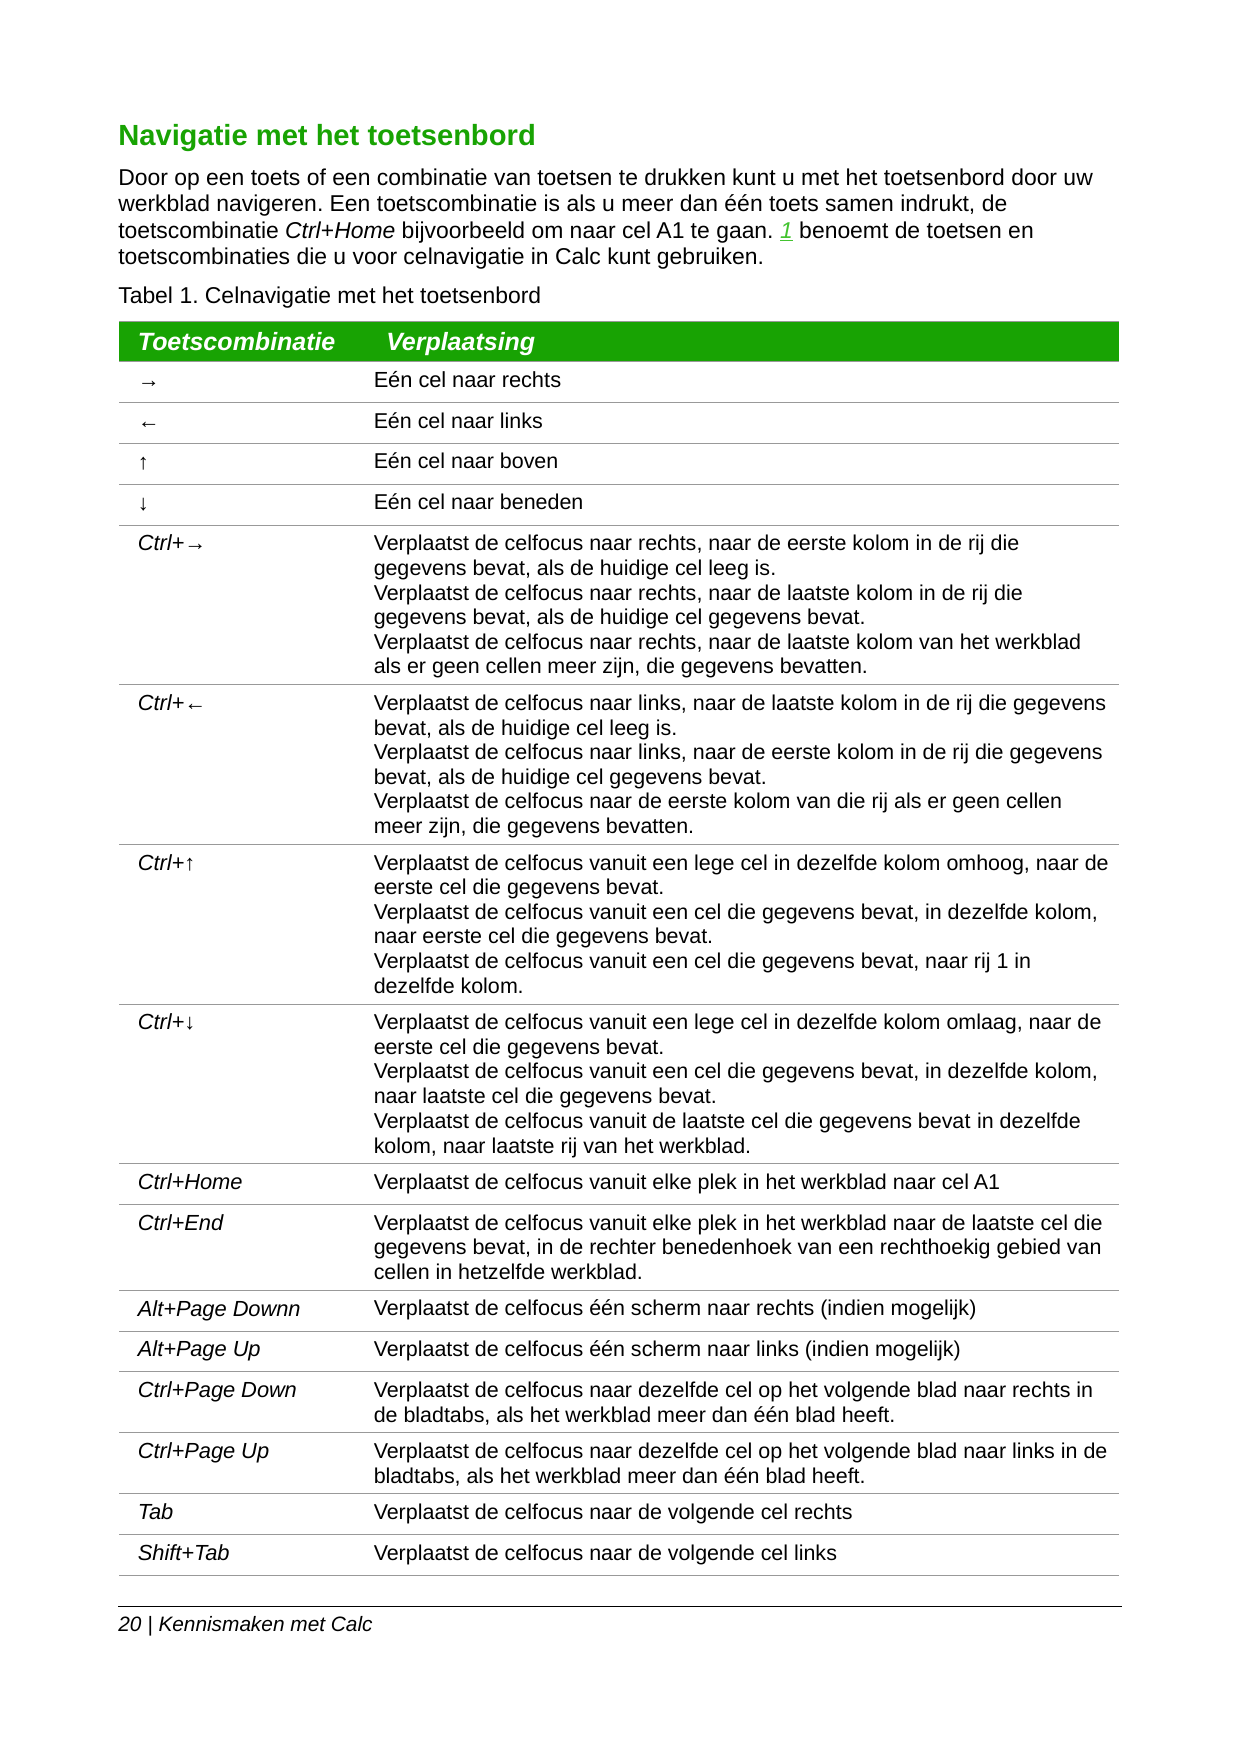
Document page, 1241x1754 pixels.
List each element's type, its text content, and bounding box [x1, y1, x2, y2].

table_cell Ctrl+→ [119, 526, 368, 684]
table_cell Verplaatst de celfocus één scherm naar rechts (indien mogelijk) [368, 1291, 1119, 1331]
table_cell Shift+Tab [119, 1535, 368, 1575]
table_cell Verplaatst de celfocus één scherm naar links (indien mogelijk) [368, 1332, 1119, 1371]
table_cell Verplaatst de celfocus vanuit elke plek in het werkblad naar de laatste cel die gegevens bevat, in de rechter benedenhoek van een rechthoekig gebied van cellen in hetzelfde werkblad. [368, 1205, 1119, 1290]
table_cell Verplaatst de celfocus naar links, naar de laatste kolom in de rij die gegevens bevat, als de huidige cel leeg is. Verplaatst de celfocus naar links, naar de eerste kolom in de rij die gegevens bevat, als de huidige cel gegevens bevat. Verplaatst de celfocus naar de eerste kolom van die rij als er geen cellen meer zijn, die gegevens bevatten. [368, 685, 1119, 844]
table_cell Eén cel naar beneden [368, 485, 1119, 524]
table_header Toetscombinatie [119, 322, 368, 361]
table_cell Verplaatst de celfocus naar de volgende cel links [368, 1535, 1119, 1575]
table_cell ↓ [119, 485, 368, 524]
table_cell Ctrl+↓ [119, 1005, 368, 1163]
table_cell → [119, 362, 368, 402]
table_cell Verplaatst de celfocus naar dezelfde cel op het volgende blad naar links in de bladtabs, als het werkblad meer dan één blad heeft. [368, 1433, 1119, 1493]
table_cell Verplaatst de celfocus vanuit een lege cel in dezelfde kolom omlaag, naar de eerste cel die gegevens bevat. Verplaatst de celfocus vanuit een cel die gegevens bevat, in dezelfde kolom, naar laatste cel die gegevens bevat. Verplaatst de celfocus vanuit de laatste cel die gegevens bevat in dezelfde kolom, naar laatste rij van het werkblad. [368, 1005, 1119, 1163]
table_cell Ctrl+Page Down [119, 1372, 368, 1432]
table_cell Verplaatst de celfocus vanuit een lege cel in dezelfde kolom omhoog, naar de eerste cel die gegevens bevat. Verplaatst de celfocus vanuit een cel die gegevens bevat, in dezelfde kolom, naar eerste cel die gegevens bevat. Verplaatst de celfocus vanuit een cel die gegevens bevat, naar rij 1 in dezelfde kolom. [368, 845, 1119, 1003]
table_cell Verplaatst de celfocus naar de volgende cel rechts [368, 1494, 1119, 1534]
subtitle Navigatie met het toetsenbord [118, 118, 1122, 152]
table_cell Alt+Page Up [119, 1332, 368, 1371]
table_cell Verplaatst de celfocus naar dezelfde cel op het volgende blad naar rechts in de bladtabs, als het werkblad meer dan één blad heeft. [368, 1372, 1119, 1432]
table_cell Tab [119, 1494, 368, 1534]
table_cell Verplaatst de celfocus vanuit elke plek in het werkblad naar cel A1 [368, 1164, 1119, 1204]
table_cell Ctrl+Page Up [119, 1433, 368, 1493]
text Door op een toets of een combinatie van toetsen te drukken kunt u met het toetsenbord door uw werkblad navigeren. Een toetscombinatie is als u meer dan één toets samen indrukt, de toetscombinatie Ctrl+Home bijvoorbeeld om naar cel A1 te gaan. Tabel 1 benoemt de toetsen en toetscombinaties die u voor celnavigatie in Calc kunt gebruiken. [118, 164, 1122, 269]
table_cell Alt+Page Downn [119, 1291, 368, 1331]
table_cell ↑ [119, 444, 368, 484]
table_cell Ctrl+← [119, 685, 368, 844]
text Tabel 1. Celnavigatie met het toetsenbord [118, 282, 1122, 308]
table_cell Eén cel naar links [368, 403, 1119, 443]
table_cell Verplaatst de celfocus naar rechts, naar de eerste kolom in de rij die gegevens bevat, als de huidige cel leeg is. Verplaatst de celfocus naar rechts, naar de laatste kolom in de rij die gegevens bevat, als de huidige cel gegevens bevat. Verplaatst de celfocus naar rechts, naar de laatste kolom van het werkblad als er geen cellen meer zijn, die gegevens bevatten. [368, 526, 1119, 684]
table_cell Eén cel naar rechts [368, 362, 1119, 402]
table_cell Ctrl+End [119, 1205, 368, 1290]
table_cell Ctrl+↑ [119, 845, 368, 1003]
table_cell Eén cel naar boven [368, 444, 1119, 484]
table_header Verplaatsing [368, 322, 1119, 361]
table_cell ← [119, 403, 368, 443]
table_cell Ctrl+Home [119, 1164, 368, 1204]
